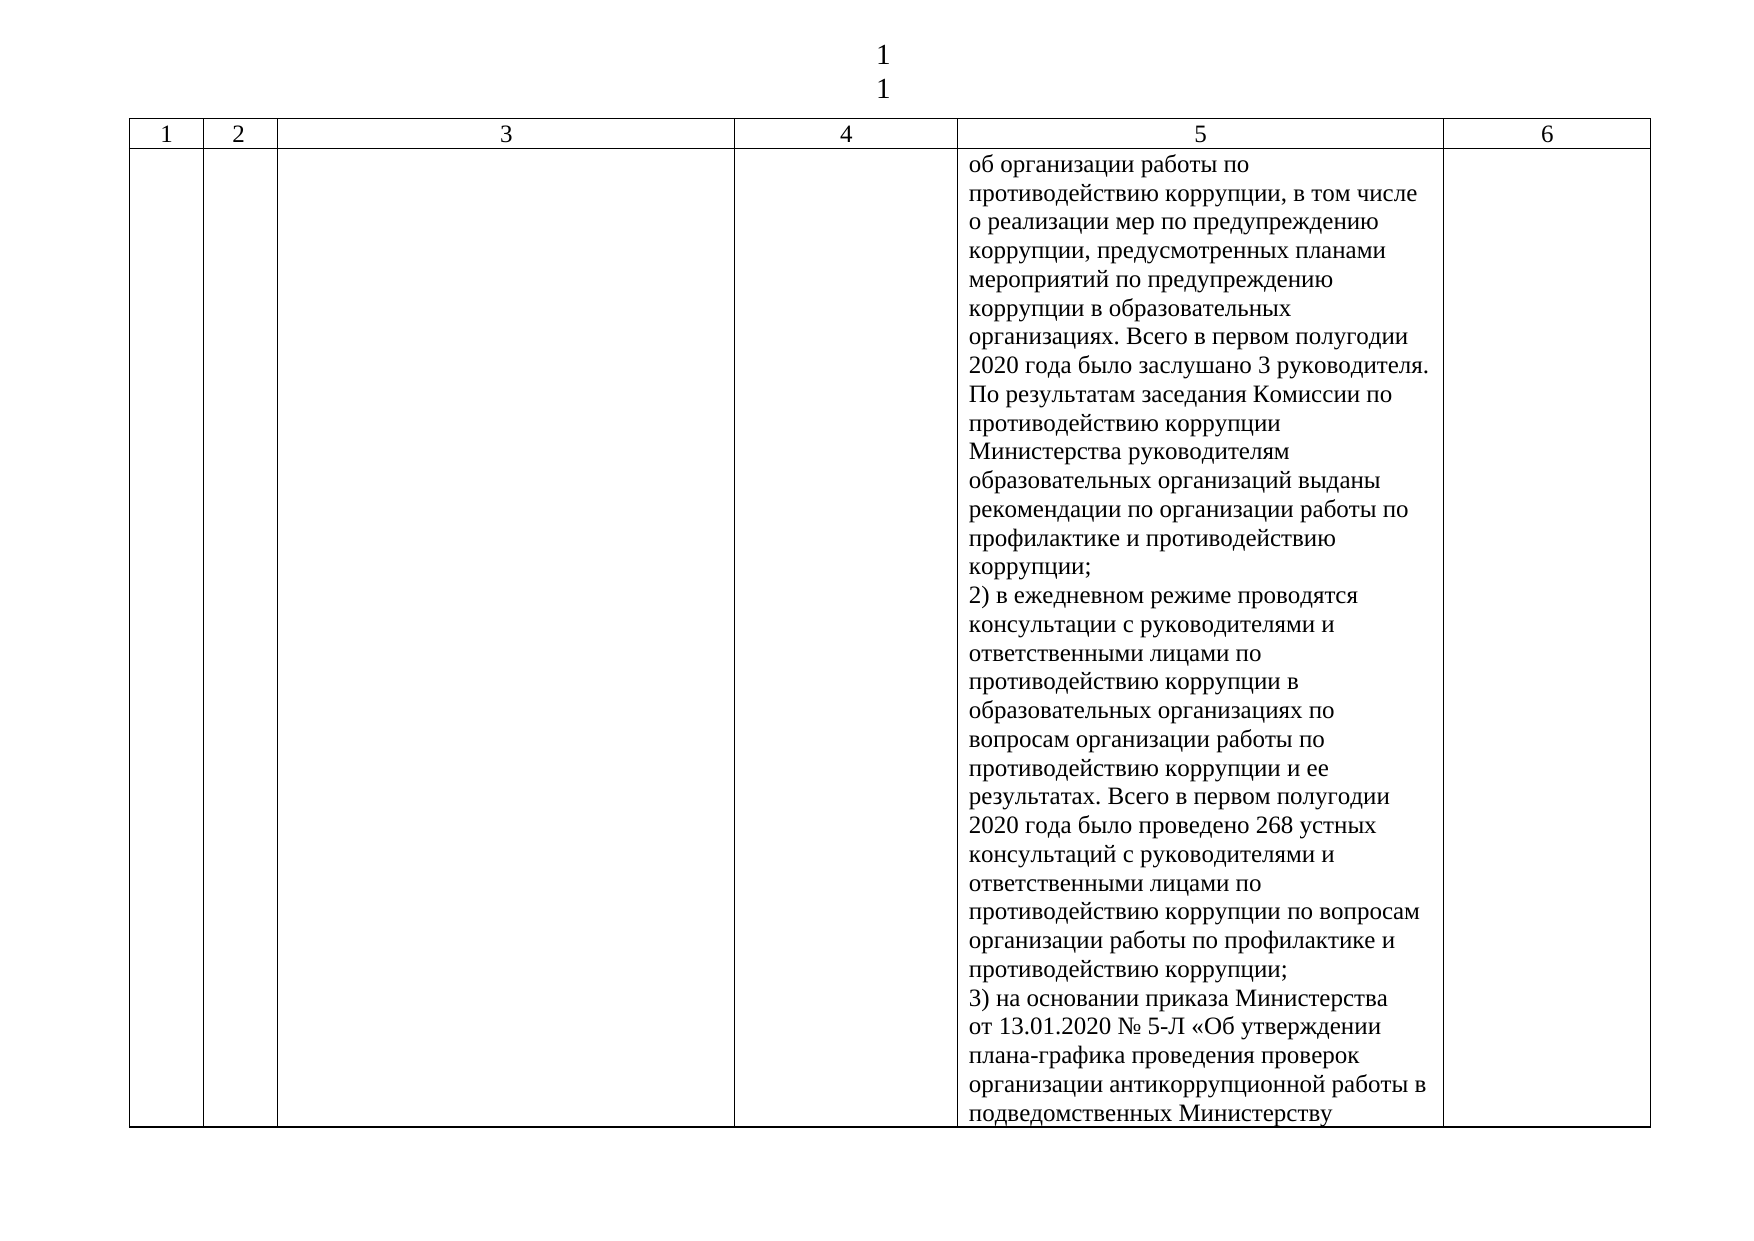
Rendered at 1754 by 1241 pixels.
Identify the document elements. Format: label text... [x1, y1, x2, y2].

table_cell [1444, 149, 1650, 1126]
table_cell [130, 149, 203, 1126]
table_header 4 [735, 119, 957, 148]
table_header 5 [958, 119, 1443, 148]
table_cell [204, 149, 277, 1126]
table_cell [278, 149, 734, 1126]
table_header 2 [204, 119, 277, 148]
table_cell об организации работы по противодействию коррупции, в том числе о реализации мер по предупреждению коррупции, предусмотренных планами мероприятий по предупреждению коррупции в образовательных организациях. Всего в первом полугодии 2020 года было заслушано 3 руководителя. По результатам заседания Комиссии по противодействию коррупции Министерства руководителям образовательных организаций выданы рекомендации по организации работы по профилактике и противодействию коррупции; 2) в ежедневном режиме проводятся консультации с руководителями и ответственными лицами по противодействию коррупции в образовательных организациях по вопросам организации работы по противодействию коррупции и ее результатах. Всего в первом полугодии 2020 года было проведено 268 устных консультаций с руководителями и ответственными лицами по противодействию коррупции по вопросам организации работы по профилактике и противодействию коррупции; 3) на основании приказа Министерства от 13.01.2020 № 5-Л «Об утверждении плана-графика проведения проверок организации антикоррупционной работы в подведомственных Министерству [958, 149, 1443, 1126]
table_header 6 [1444, 119, 1650, 148]
table_header 1 [130, 119, 203, 148]
table_header 3 [278, 119, 734, 148]
table_cell [735, 149, 957, 1126]
